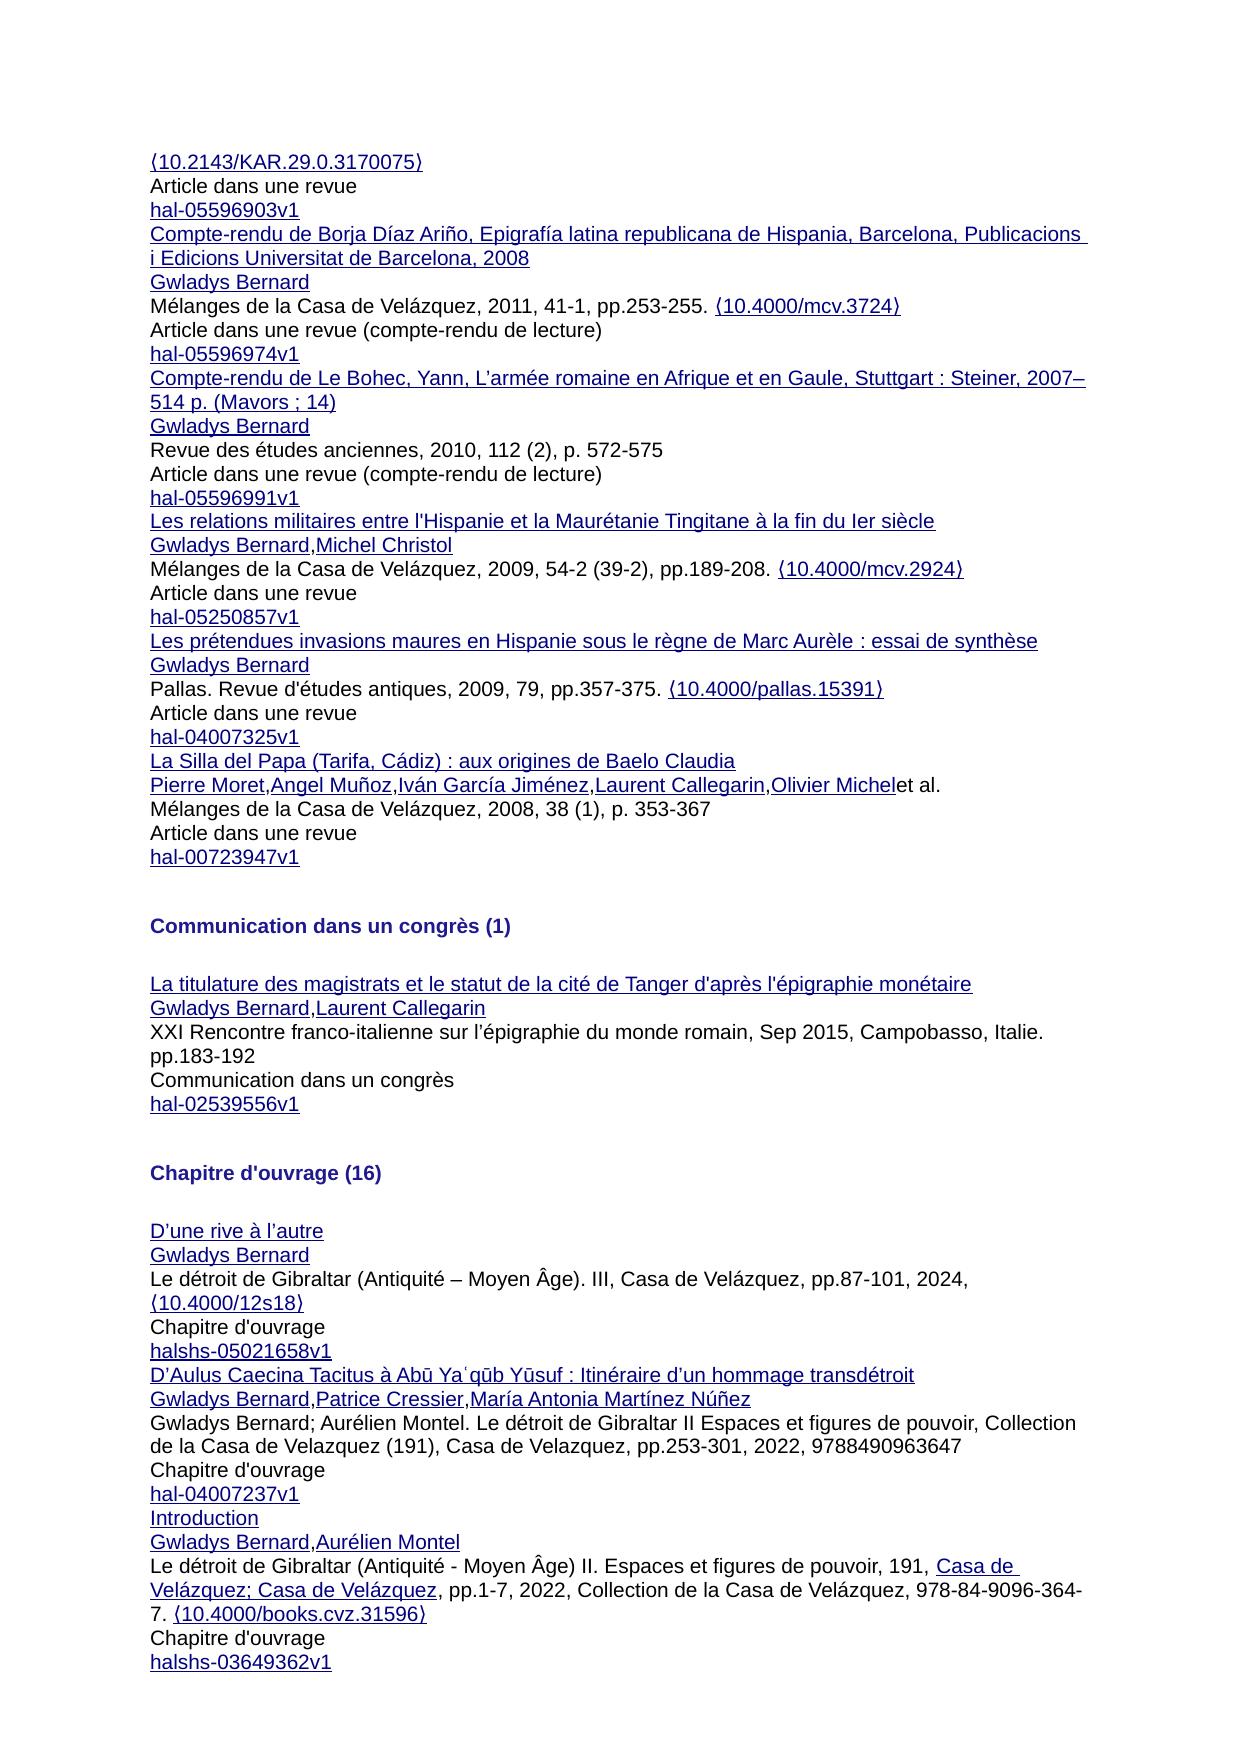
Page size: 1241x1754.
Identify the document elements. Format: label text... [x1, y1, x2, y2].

table_cell Compte-rendu de Borja Díaz Ariño, Epigrafía latina republicana de Hispania, Barcelona, Publicacions i Edicions Universitat de Barcelona, 2008 Gwladys Bernard Mélanges de la Casa de Velázquez, 2011, 41-1, pp.253-255. ⟨10.4000/mcv.3724⟩ Article dans une revue (compte-rendu de lecture) hal-05596974v1 [150, 222, 1090, 366]
table_header La titulature des magistrats et le statut de la cité de Tanger d'après l'épigraphie monétaire Gwladys Bernard,Laurent Callegarin XXI Rencontre franco-italienne sur l’épigraphie du monde romain, Sep 2015, Campobasso, Italie. pp.183-192 Communication dans un congrès hal-02539556v1 [150, 972, 1090, 1116]
table_cell Les prétendues invasions maures en Hispanie sous le règne de Marc Aurèle : essai de synthèse Gwladys Bernard Pallas. Revue d'études antiques, 2009, 79, pp.357-375. ⟨10.4000/pallas.15391⟩ Article dans une revue hal-04007325v1 [150, 629, 1090, 749]
table_cell Les relations militaires entre l'Hispanie et la Maurétanie Tingitane à la fin du Ier siècle Gwladys Bernard,Michel Christol Mélanges de la Casa de Velázquez, 2009, 54-2 (39-2), pp.189-208. ⟨10.4000/mcv.2924⟩ Article dans une revue hal-05250857v1 [150, 509, 1090, 629]
subtitle Communication dans un congrès (1) [150, 913, 1090, 937]
table_cell ⟨10.2143/KAR.29.0.3170075⟩ Article dans une revue hal-05596903v1 [150, 150, 1090, 222]
table_cell Introduction Gwladys Bernard,Aurélien Montel Le détroit de Gibraltar (Antiquité - Moyen Âge) II. Espaces et figures de pouvoir, 191, Casa de Velázquez; Casa de Velázquez, pp.1-7, 2022, Collection de la Casa de Velázquez, 978-84-9096-364-7. ⟨10.4000/books.cvz.31596⟩ Chapitre d'ouvrage halshs-03649362v1 [150, 1506, 1090, 1674]
table_cell Compte-rendu de Le Bohec, Yann, L’armée romaine en Afrique et en Gaule, Stuttgart : Steiner, 2007– 514 p. (Mavors ; 14) Gwladys Bernard Revue des études anciennes, 2010, 112 (2), p. 572-575 Article dans une revue (compte-rendu de lecture) hal-05596991v1 [150, 366, 1090, 509]
table_cell D’Aulus Caecina Tacitus à Abū Yaʿqūb Yūsuf : Itinéraire d’un hommage transdétroit Gwladys Bernard,Patrice Cressier,María Antonia Martínez Núñez Gwladys Bernard; Aurélien Montel. Le détroit de Gibraltar II Espaces et figures de pouvoir, Collection de la Casa de Velazquez (191), Casa de Velazquez, pp.253-301, 2022, 9788490963647 Chapitre d'ouvrage hal-04007237v1 [150, 1363, 1090, 1506]
subtitle Chapitre d'ouvrage (16) [150, 1160, 1090, 1184]
table_cell La Silla del Papa (Tarifa, Cádiz) : aux origines de Baelo Claudia Pierre Moret,Angel Muñoz,Iván García Jiménez,Laurent Callegarin,Olivier Michelet al. Mélanges de la Casa de Velázquez, 2008, 38 (1), p. 353-367 Article dans une revue hal-00723947v1 [150, 749, 1090, 869]
table_header D’une rive à l’autre Gwladys Bernard Le détroit de Gibraltar (Antiquité – Moyen Âge). III, Casa de Velázquez, pp.87-101, 2024, ⟨10.4000/12s18⟩ Chapitre d'ouvrage halshs-05021658v1 [150, 1219, 1090, 1362]
